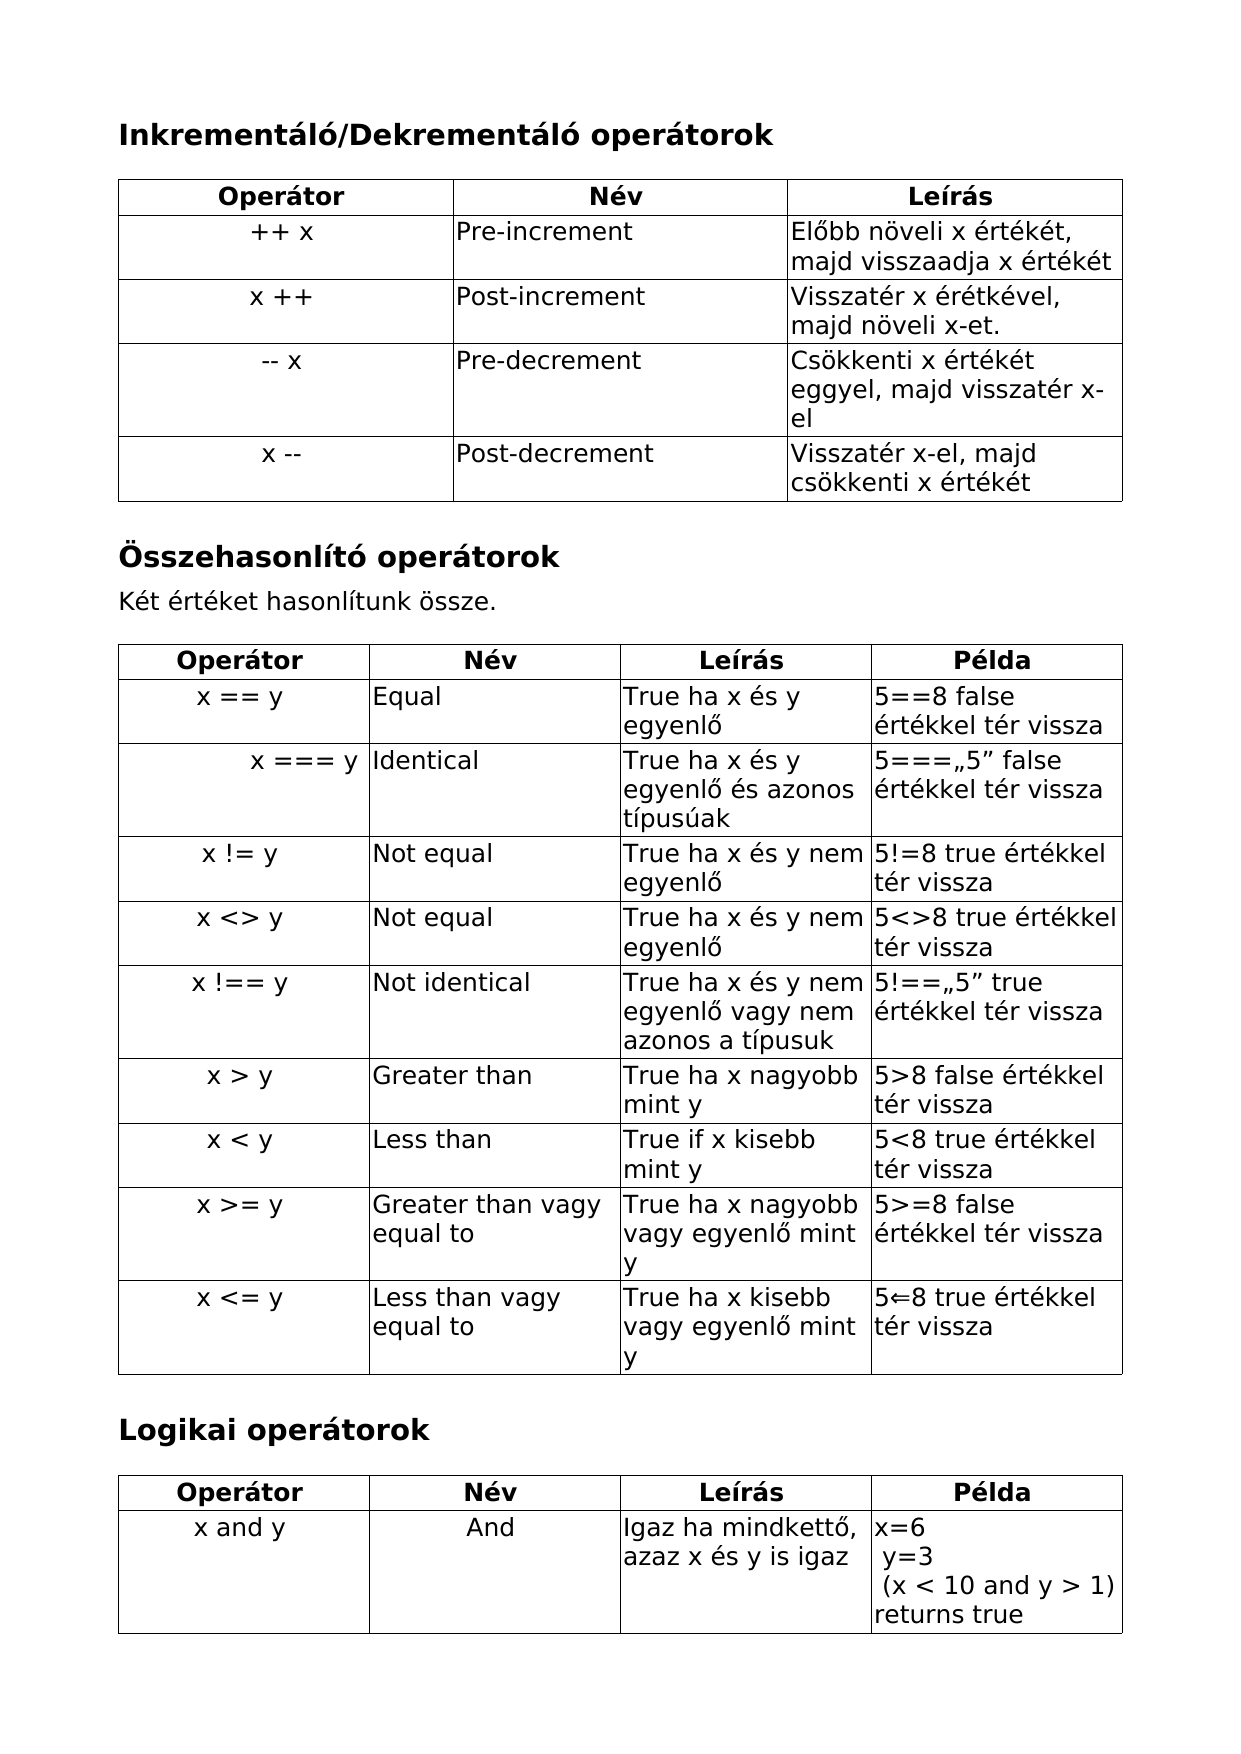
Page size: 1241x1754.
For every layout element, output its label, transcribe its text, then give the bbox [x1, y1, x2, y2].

table_cell 5>=8 false értékkel tér vissza [872, 1188, 1122, 1280]
table_cell True if x kisebb mint y [621, 1124, 871, 1187]
table_cell Visszatér x-el, majd csökkenti x értékét [788, 437, 1122, 501]
table_cell 5>8 false értékkel tér vissza [872, 1059, 1122, 1123]
table_cell 5!=8 true értékkel tér vissza [872, 837, 1122, 901]
table_cell x != y [119, 837, 369, 901]
table_cell 5<8 true értékkel tér vissza [872, 1124, 1122, 1187]
table_cell x !== y [119, 966, 369, 1058]
table_cell True ha x és y egyenlő [621, 680, 871, 743]
table_cell True ha x és y nem egyenlő vagy nem azonos a típusuk [621, 966, 871, 1058]
table_cell True ha x és y egyenlő és azonos típusúak [621, 744, 871, 836]
table_cell 5<>8 true értékkel tér vissza [872, 902, 1122, 965]
table_cell x == y [119, 680, 369, 743]
table_cell Igaz ha mindkettő, azaz x és y is igaz [621, 1511, 871, 1633]
table_cell x=6 y=3 (x < 10 and y > 1) returns true [872, 1511, 1122, 1633]
table_cell x < y [119, 1124, 369, 1187]
table_cell x >= y [119, 1188, 369, 1280]
table_header Leírás [621, 1476, 871, 1510]
table_cell Előbb növeli x értékét, majd visszaadja x értékét [788, 216, 1122, 279]
subtitle Logikai operátorok [118, 1414, 1122, 1448]
table_cell x and y [119, 1511, 369, 1633]
table_header Operátor [119, 180, 453, 214]
table_cell Greater than vagy equal to [370, 1188, 620, 1280]
table_cell True ha x és y nem egyenlő [621, 902, 871, 965]
table_cell Not identical [370, 966, 620, 1058]
table_cell Equal [370, 680, 620, 743]
table_cell Less than [370, 1124, 620, 1187]
table_cell Pre-decrement [454, 344, 787, 436]
table_cell Greater than [370, 1059, 620, 1123]
table_cell 5⇐8 true értékkel tér vissza [872, 1281, 1122, 1374]
table_header Leírás [788, 180, 1122, 214]
table_cell x -- [119, 437, 453, 501]
table_cell True ha x nagyobb mint y [621, 1059, 871, 1123]
table_cell ++ x [119, 216, 453, 279]
table_header Operátor [119, 1476, 369, 1510]
table_header Példa [872, 645, 1122, 679]
table_cell Pre-increment [454, 216, 787, 279]
table_cell 5==8 false értékkel tér vissza [872, 680, 1122, 743]
table_cell Post-increment [454, 280, 787, 343]
table_header Leírás [621, 645, 871, 679]
table_cell 5!==„5” true értékkel tér vissza [872, 966, 1122, 1058]
table_header Név [370, 1476, 620, 1510]
table_header Operátor [119, 645, 369, 679]
table_cell True ha x kisebb vagy egyenlő mint y [621, 1281, 871, 1374]
table_cell x > y [119, 1059, 369, 1123]
subtitle Inkrementáló/Dekrementáló operátorok [118, 118, 1122, 152]
text Két értéket hasonlítunk össze. [118, 587, 1122, 616]
table_cell Less than vagy equal to [370, 1281, 620, 1374]
table_cell x <> y [119, 902, 369, 965]
table_cell And [370, 1511, 620, 1633]
table_cell x === y [119, 744, 369, 836]
table_cell -- x [119, 344, 453, 436]
table_cell True ha x nagyobb vagy egyenlő mint y [621, 1188, 871, 1280]
table_header Név [370, 645, 620, 679]
table_cell Csökkenti x értékét eggyel, majd visszatér x-el [788, 344, 1122, 436]
table_cell Identical [370, 744, 620, 836]
subtitle Összehasonlító operátorok [118, 541, 1122, 574]
table_header Példa [872, 1476, 1122, 1510]
table_cell True ha x és y nem egyenlő [621, 837, 871, 901]
table_cell 5===„5” false értékkel tér vissza [872, 744, 1122, 836]
table_cell Not equal [370, 837, 620, 901]
table_cell Not equal [370, 902, 620, 965]
table_cell x <= y [119, 1281, 369, 1374]
table_cell Visszatér x érétkével, majd növeli x-et. [788, 280, 1122, 343]
table_cell Post-decrement [454, 437, 787, 501]
table_header Név [454, 180, 787, 214]
table_cell x ++ [119, 280, 453, 343]
